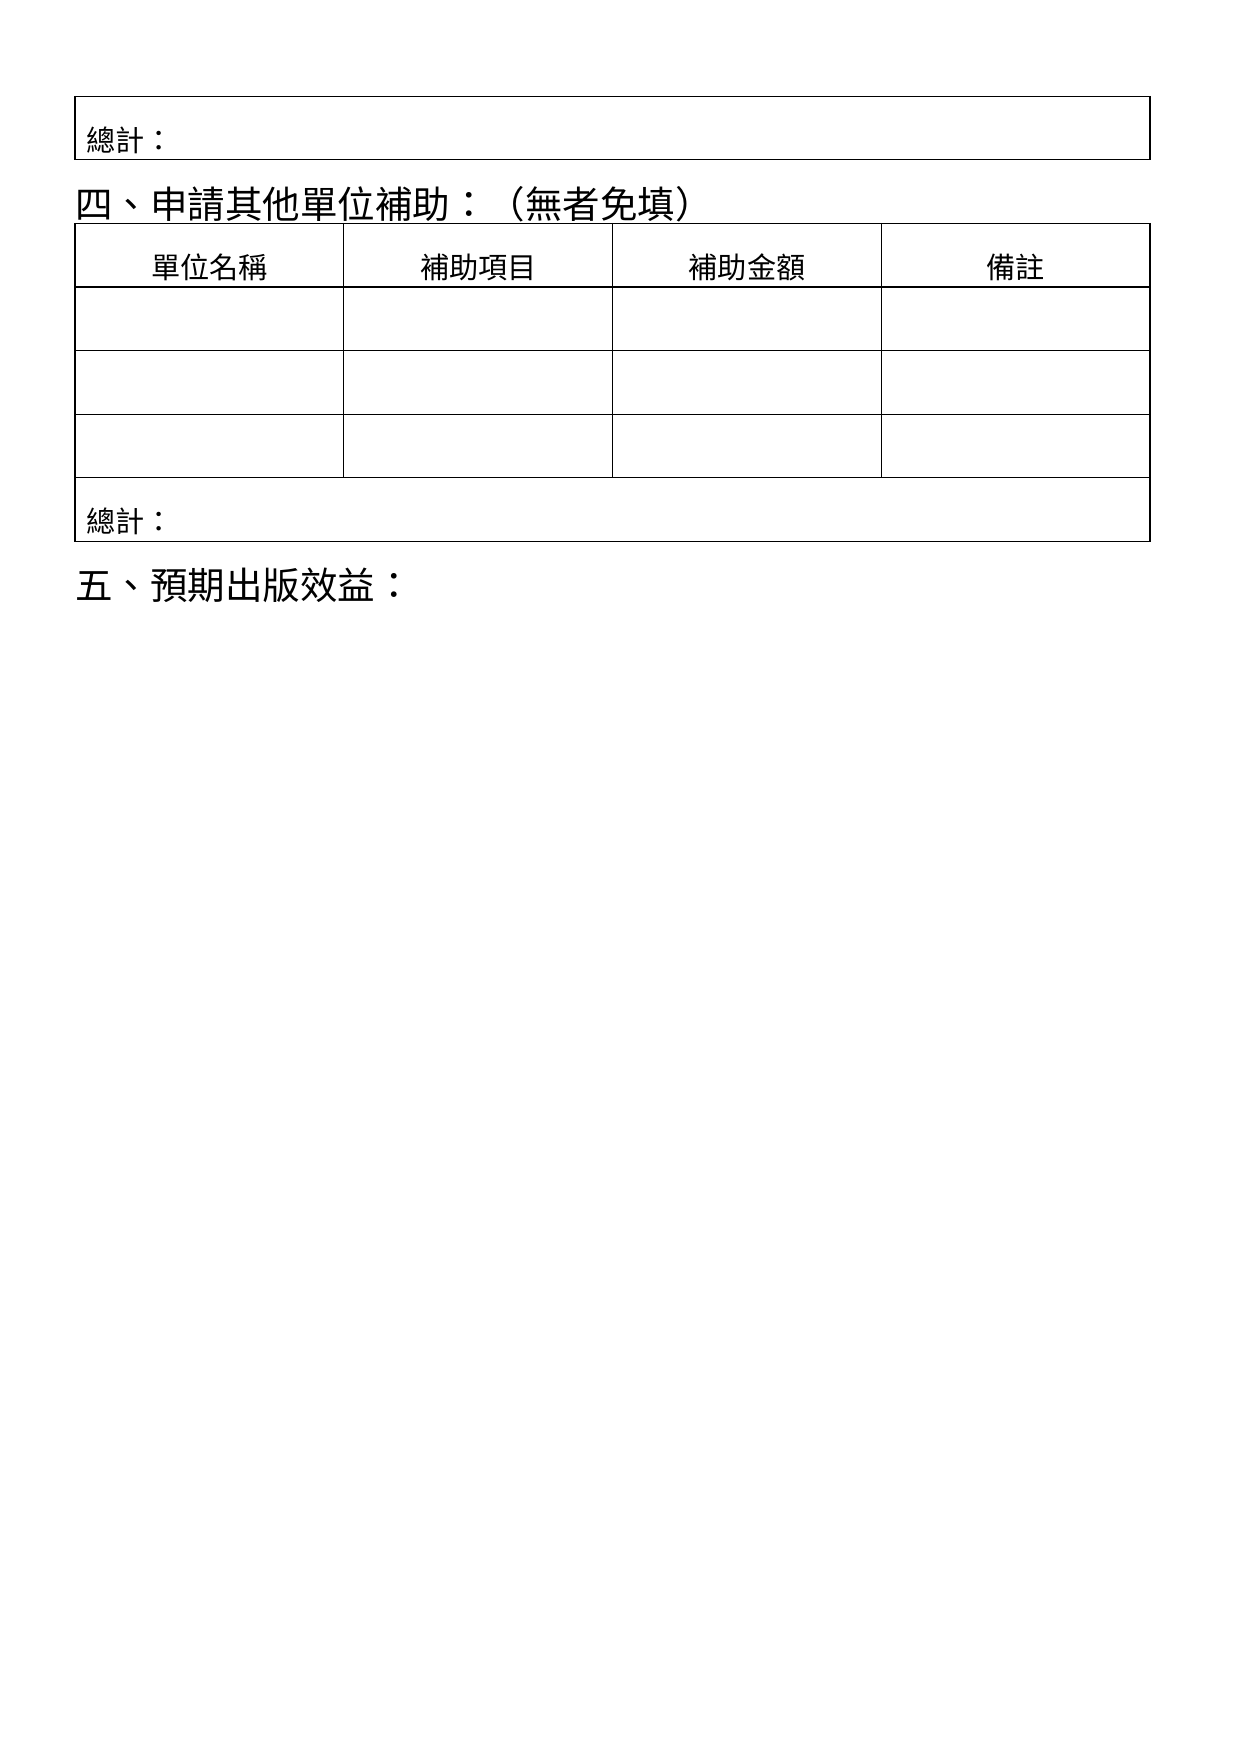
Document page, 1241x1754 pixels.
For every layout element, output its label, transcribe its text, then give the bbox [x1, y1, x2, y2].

table_header 單位名稱 [76, 224, 343, 286]
table_cell [613, 351, 881, 413]
table_cell [882, 288, 1149, 350]
table_cell [882, 415, 1149, 477]
table_cell [344, 288, 612, 350]
table_cell [613, 288, 881, 350]
text 五、預期出版效益： [75, 542, 1165, 604]
table_cell [613, 415, 881, 477]
table_header 補助金額 [613, 224, 881, 286]
table_cell 總計： [76, 97, 1149, 159]
table_cell [76, 415, 343, 477]
table_header 備註 [882, 224, 1149, 286]
table_cell 總計： [76, 478, 1149, 541]
table_cell [76, 288, 343, 350]
table_cell [344, 351, 612, 413]
table_cell [344, 415, 612, 477]
text 四、申請其他單位補助：（無者免填） [75, 160, 1165, 223]
table_cell [882, 351, 1149, 413]
table_header 補助項目 [344, 224, 612, 286]
table_cell [76, 351, 343, 413]
